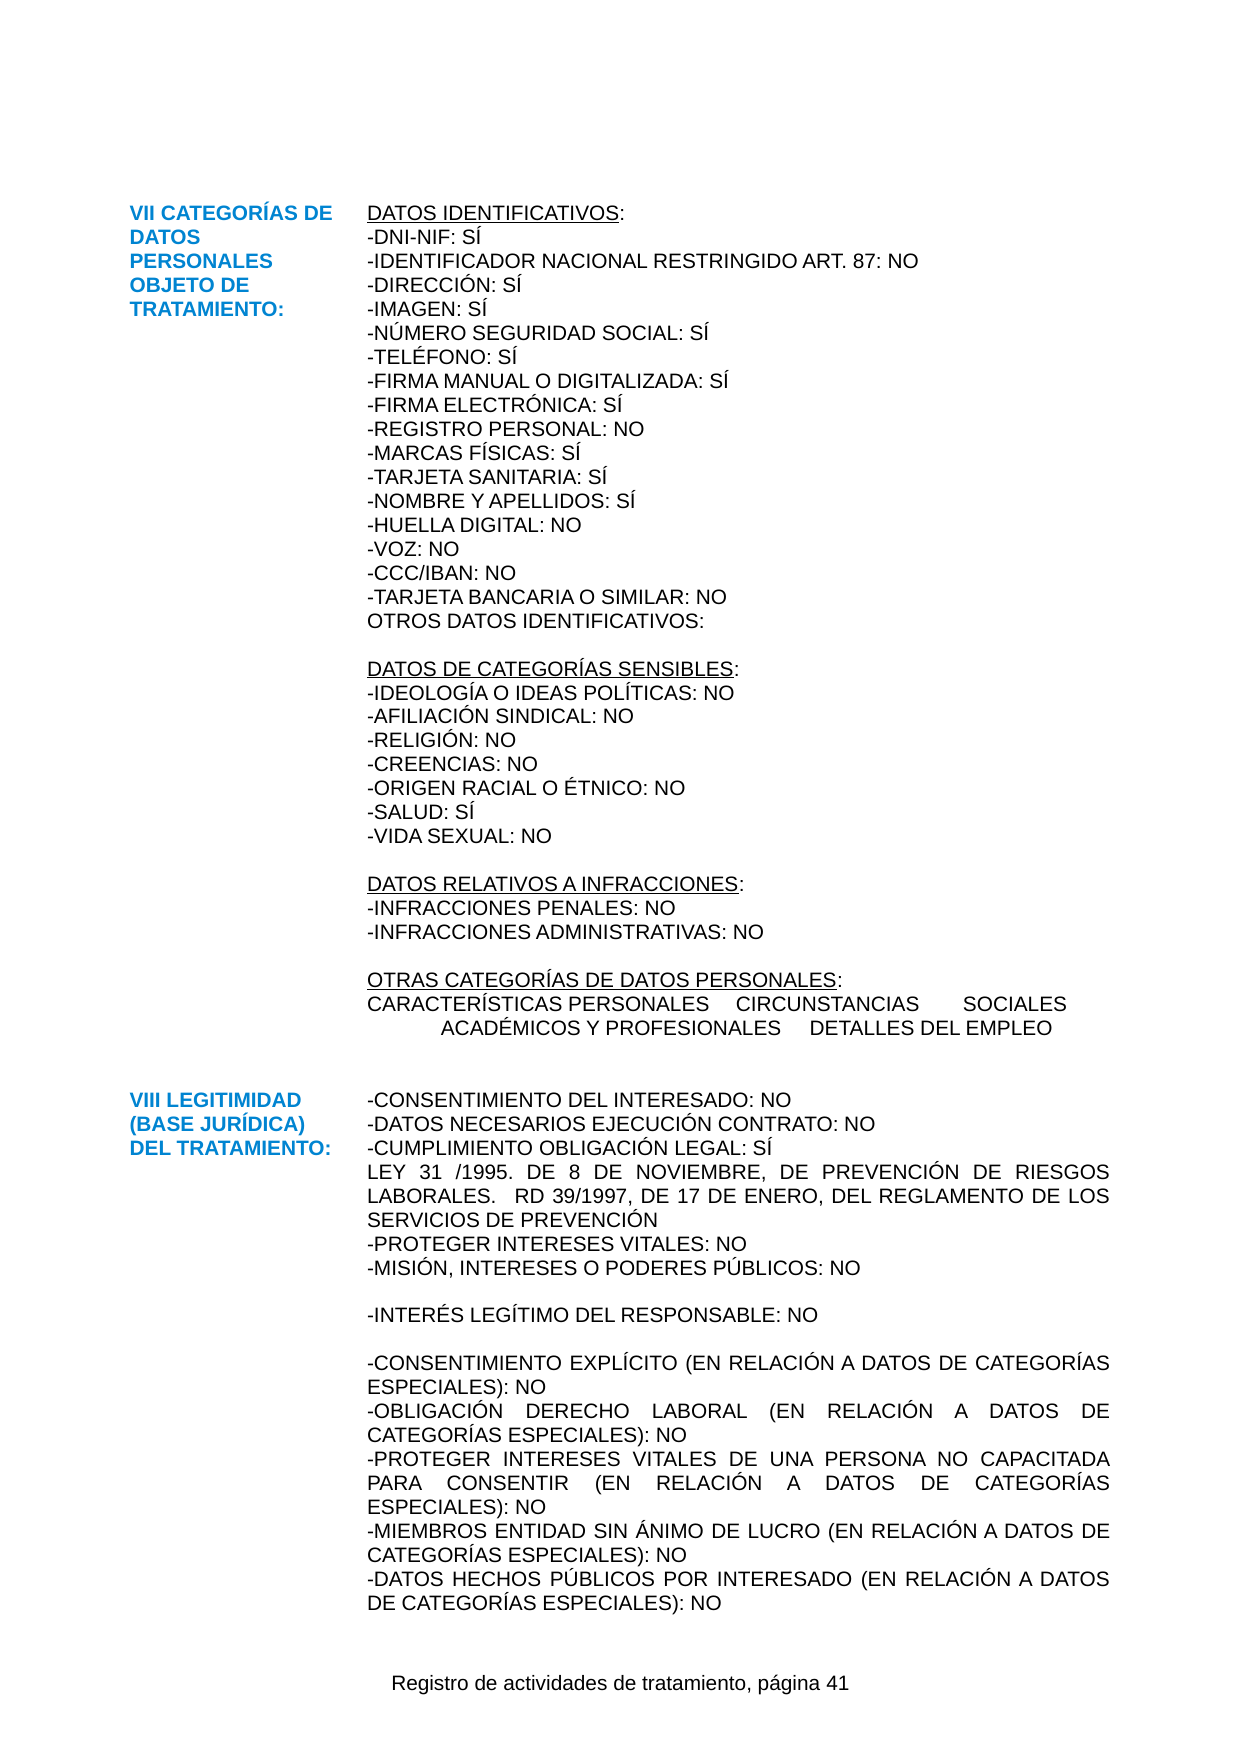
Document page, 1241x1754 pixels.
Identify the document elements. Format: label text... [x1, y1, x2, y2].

table_cell DATOS IDENTIFICATIVOS: -DNI-NIF: SÍ -IDENTIFICADOR NACIONAL RESTRINGIDO ART. 87: NO -DIRECCIÓN: SÍ -IMAGEN: SÍ -NÚMERO SEGURIDAD SOCIAL: SÍ -TELÉFONO: SÍ -FIRMA MANUAL O DIGITALIZADA: SÍ -FIRMA ELECTRÓNICA: SÍ -REGISTRO PERSONAL: NO -MARCAS FÍSICAS: SÍ -TARJETA SANITARIA: SÍ -NOMBRE Y APELLIDOS: SÍ -HUELLA DIGITAL: NO -VOZ: NO -CCC/IBAN: NO -TARJETA BANCARIA O SIMILAR: NO OTROS DATOS IDENTIFICATIVOS: DATOS DE CATEGORÍAS SENSIBLES: -IDEOLOGÍA O IDEAS POLÍTICAS: NO -AFILIACIÓN SINDICAL: NO -RELIGIÓN: NO -CREENCIAS: NO -ORIGEN RACIAL O ÉTNICO: NO -SALUD: SÍ -VIDA SEXUAL: NO DATOS RELATIVOS A INFRACCIONES: -INFRACCIONES PENALES: NO -INFRACCIONES ADMINISTRATIVAS: NO OTRAS CATEGORÍAS DE DATOS PERSONALES: CARACTERÍSTICAS PERSONALES CIRCUNSTANCIAS SOCIALES ACADÉMICOS Y PROFESIONALES DETALLES DEL EMPLEO [356, 201, 1122, 1088]
table_cell VII CATEGORÍAS DE DATOS PERSONALES OBJETO DE TRATAMIENTO: [118, 201, 356, 1088]
table_cell [118, 177, 356, 201]
table_cell -CONSENTIMIENTO DEL INTERESADO: NO -DATOS NECESARIOS EJECUCIÓN CONTRATO: NO -CUMPLIMIENTO OBLIGACIÓN LEGAL: SÍ LEY 31 /1995. DE 8 DE NOVIEMBRE, DE PREVENCIÓN DE RIESGOS LABORALES. RD 39/1997, DE 17 DE ENERO, DEL REGLAMENTO DE LOS SERVICIOS DE PREVENCIÓN -PROTEGER INTERESES VITALES: NO -MISIÓN, INTERESES O PODERES PÚBLICOS: NO -INTERÉS LEGÍTIMO DEL RESPONSABLE: NO -CONSENTIMIENTO EXPLÍCITO (EN RELACIÓN A DATOS DE CATEGORÍAS ESPECIALES): NO -OBLIGACIÓN DERECHO LABORAL (EN RELACIÓN A DATOS DE CATEGORÍAS ESPECIALES): NO -PROTEGER INTERESES VITALES DE UNA PERSONA NO CAPACITADA PARA CONSENTIR (EN RELACIÓN A DATOS DE CATEGORÍAS ESPECIALES): NO -MIEMBROS ENTIDAD SIN ÁNIMO DE LUCRO (EN RELACIÓN A DATOS DE CATEGORÍAS ESPECIALES): NO -DATOS HECHOS PÚBLICOS POR INTERESADO (EN RELACIÓN A DATOS DE CATEGORÍAS ESPECIALES): NO [356, 1088, 1122, 1615]
table_cell [356, 177, 1122, 201]
table_cell VIII LEGITIMIDAD (BASE JURÍDICA) DEL TRATAMIENTO: [118, 1088, 356, 1615]
